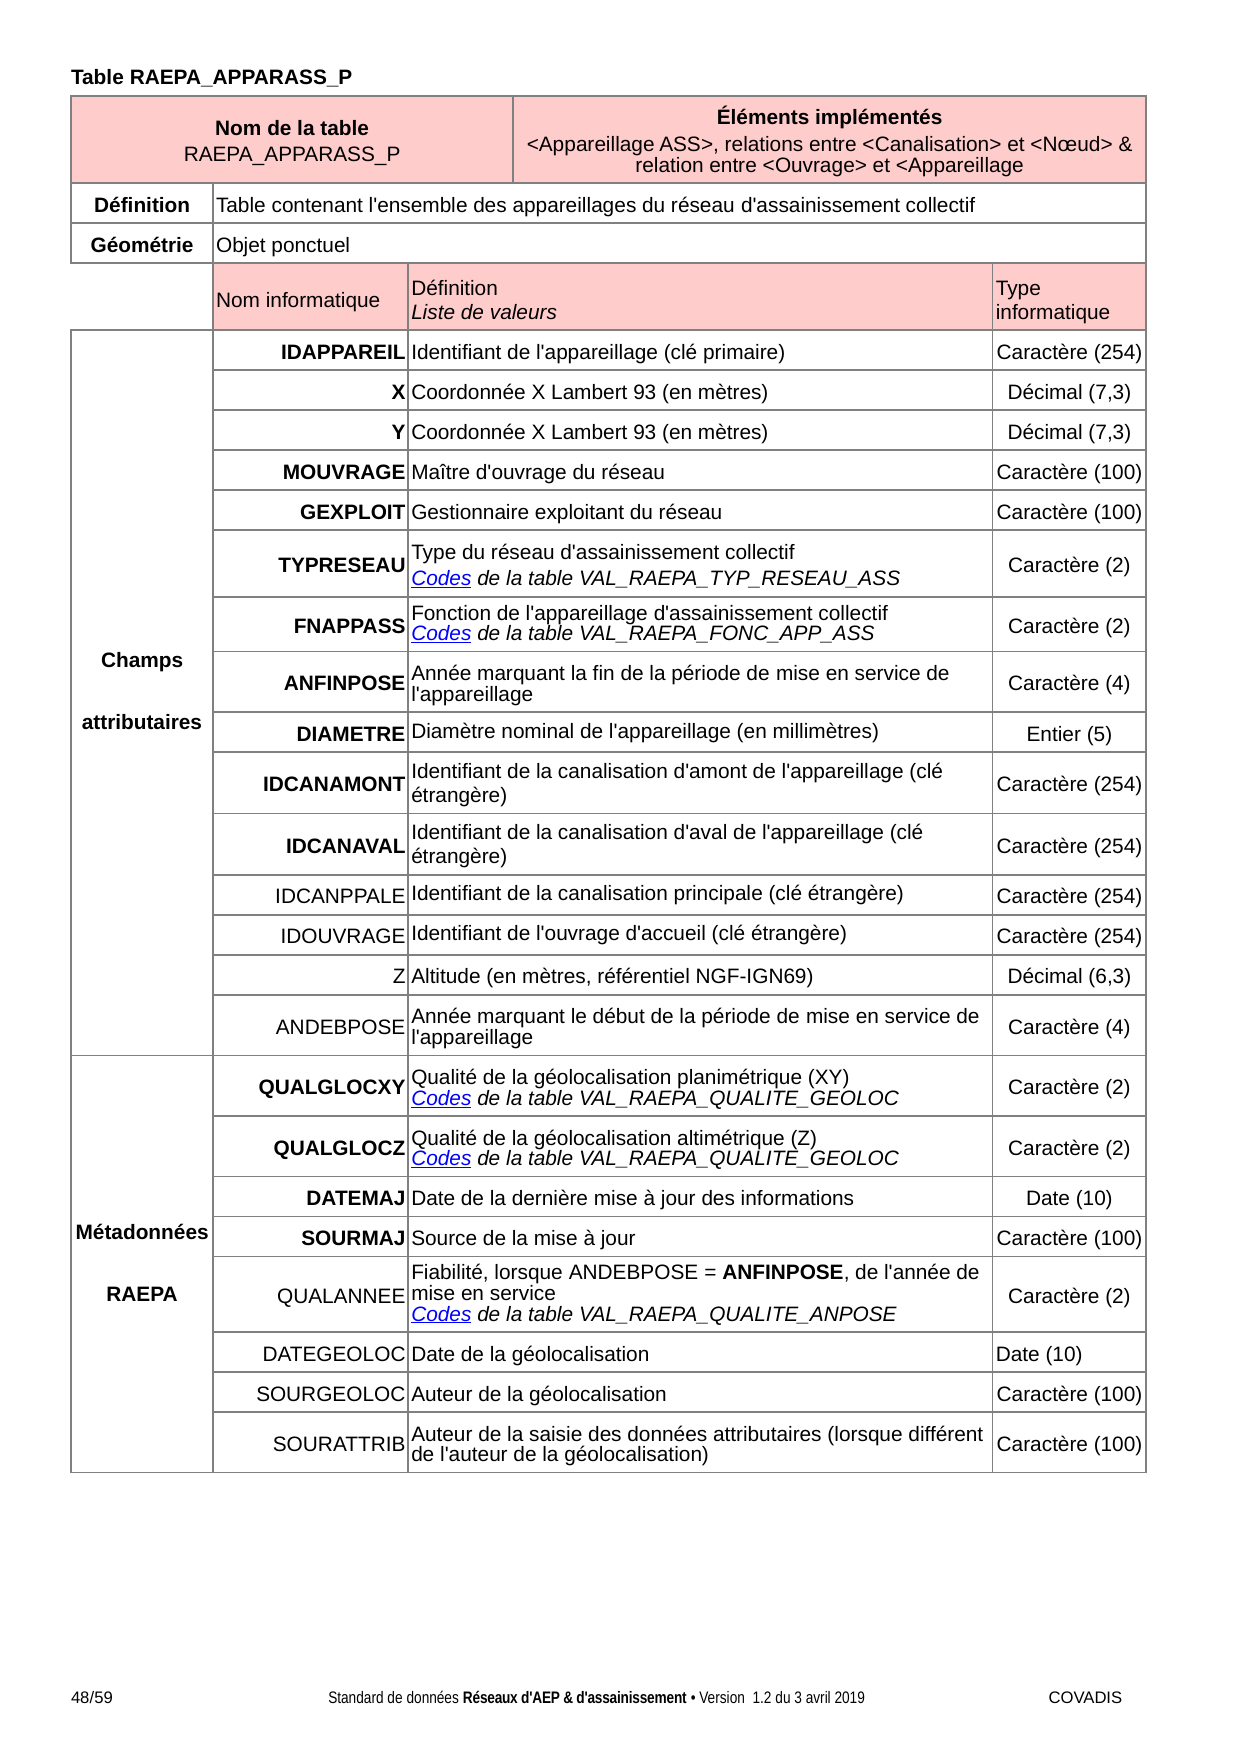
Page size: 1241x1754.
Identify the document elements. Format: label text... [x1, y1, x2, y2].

table_cell FNAPPASS [214, 598, 407, 651]
table_cell Caractère (100) [993, 1373, 1145, 1411]
table_cell Objet ponctuel [214, 224, 1145, 262]
table_cell Auteur de la géolocalisation [409, 1373, 992, 1411]
table_cell Coordonnée X Lambert 93 (en mètres) [409, 411, 992, 449]
table_cell Coordonnée X Lambert 93 (en mètres) [409, 371, 992, 409]
table_cell Caractère (4) [993, 996, 1145, 1054]
table_cell QUALGLOCXY [214, 1056, 407, 1115]
table_cell SOURGEOLOC [214, 1373, 407, 1411]
table_cell Caractère (4) [993, 652, 1145, 711]
table_cell Fiabilité, lorsque ANDEBPOSE = ANFINPOSE, de l'année de mise en service Codes de la table VAL_RAEPA_QUALITE_ANPOSE [409, 1257, 992, 1331]
table_cell Année marquant la fin de la période de mise en service de l'appareillage [409, 652, 992, 711]
table_cell Identifiant de l'ouvrage d'accueil (clé étrangère) [409, 916, 992, 954]
table_cell Identifiant de la canalisation d'amont de l'appareillage (clé étrangère) [409, 753, 992, 813]
table_cell QUALANNEE [214, 1257, 407, 1331]
table_cell MOUVRAGE [214, 451, 407, 489]
table_cell Fonction de l'appareillage d'assainissement collectif Codes de la table VAL_RAEPA_FONC_APP_ASS [409, 598, 992, 651]
table_cell Caractère (254) [993, 753, 1145, 813]
table_cell DATEMAJ [214, 1177, 407, 1216]
table_cell Métadonnées RAEPA [72, 1056, 212, 1472]
table_cell Caractère (100) [993, 491, 1145, 529]
table_cell [71, 264, 212, 329]
table_cell IDCANAVAL [214, 814, 407, 874]
table_cell QUALGLOCZ [214, 1117, 407, 1176]
table_cell Gestionnaire exploitant du réseau [409, 491, 992, 529]
table_cell Identifiant de la canalisation principale (clé étrangère) [409, 876, 992, 914]
table_cell Qualité de la géolocalisation planimétrique (XY) Codes de la table VAL_RAEPA_QUALITE_GEOLOC [409, 1056, 992, 1115]
table_cell IDCANAMONT [214, 753, 407, 813]
table_cell Table contenant l'ensemble des appareillages du réseau d'assainissement collectif [214, 184, 1145, 222]
table_cell Caractère (254) [993, 916, 1145, 954]
table_cell Identifiant de la canalisation d'aval de l'appareillage (clé étrangère) [409, 814, 992, 874]
table_cell Caractère (2) [993, 1257, 1145, 1331]
table_cell Auteur de la saisie des données attributaires (lorsque différent de l'auteur de la géolocalisation) [409, 1413, 992, 1472]
table_cell Définition [72, 184, 212, 222]
table_cell Caractère (254) [993, 331, 1145, 369]
table_cell ANFINPOSE [214, 652, 407, 711]
table_cell GEXPLOIT [214, 491, 407, 529]
table_cell Date de la dernière mise à jour des informations [409, 1177, 992, 1216]
table_cell Source de la mise à jour [409, 1217, 992, 1256]
table_cell IDCANPPALE [214, 876, 407, 914]
table_header Nom de la table RAEPA_APPARASS_P [72, 97, 512, 182]
table_cell ANDEBPOSE [214, 996, 407, 1054]
table_cell IDOUVRAGE [214, 916, 407, 954]
table_cell Date (10) [993, 1333, 1145, 1371]
table_header Éléments implémentés <Appareillage ASS>, relations entre <Canalisation> et <Nœud> & relation entre <Ouvrage> et <Appareillage [514, 97, 1145, 182]
table_cell Champs attributaires [72, 331, 212, 1054]
table_cell TYPRESEAU [214, 531, 407, 596]
table_cell Date (10) [993, 1177, 1145, 1216]
table_cell DIAMETRE [214, 713, 407, 751]
table_cell Entier (5) [993, 713, 1145, 751]
table_cell Caractère (100) [993, 1413, 1145, 1472]
table_cell Y [214, 411, 407, 449]
table_cell Caractère (2) [993, 598, 1145, 651]
table_cell Décimal (7,3) [993, 411, 1145, 449]
table_cell Type informatique [993, 264, 1145, 329]
table_cell SOURATTRIB [214, 1413, 407, 1472]
table_cell Caractère (2) [993, 1117, 1145, 1176]
table_cell Caractère (100) [993, 451, 1145, 489]
table_cell Z [214, 956, 407, 994]
table_cell Caractère (254) [993, 814, 1145, 874]
table_cell SOURMAJ [214, 1217, 407, 1256]
table_cell Maître d'ouvrage du réseau [409, 451, 992, 489]
table_cell Définition Liste de valeurs [409, 264, 992, 329]
table_cell Type du réseau d'assainissement collectif Codes de la table VAL_RAEPA_TYP_RESEAU_ASS [409, 531, 992, 596]
table_cell Géométrie [72, 224, 212, 262]
table_cell Caractère (100) [993, 1217, 1145, 1256]
table_cell X [214, 371, 407, 409]
table_cell Diamètre nominal de l'appareillage (en millimètres) [409, 713, 992, 751]
table_cell Caractère (2) [993, 531, 1145, 596]
table_cell Identifiant de l'appareillage (clé primaire) [409, 331, 992, 369]
table_cell Décimal (6,3) [993, 956, 1145, 994]
table_cell Altitude (en mètres, référentiel NGF-IGN69) [409, 956, 992, 994]
table_cell Qualité de la géolocalisation altimétrique (Z) Codes de la table VAL_RAEPA_QUALITE_GEOLOC [409, 1117, 992, 1176]
table_cell IDAPPAREIL [214, 331, 407, 369]
table_cell Décimal (7,3) [993, 371, 1145, 409]
table_cell Année marquant le début de la période de mise en service de l'appareillage [409, 996, 992, 1054]
table_cell Nom informatique [214, 264, 407, 329]
table_cell Date de la géolocalisation [409, 1333, 992, 1371]
table_cell Caractère (2) [993, 1056, 1145, 1115]
text Table RAEPA_APPARASS_P [71, 65, 1146, 89]
table_cell DATEGEOLOC [214, 1333, 407, 1371]
table_cell Caractère (254) [993, 876, 1145, 914]
